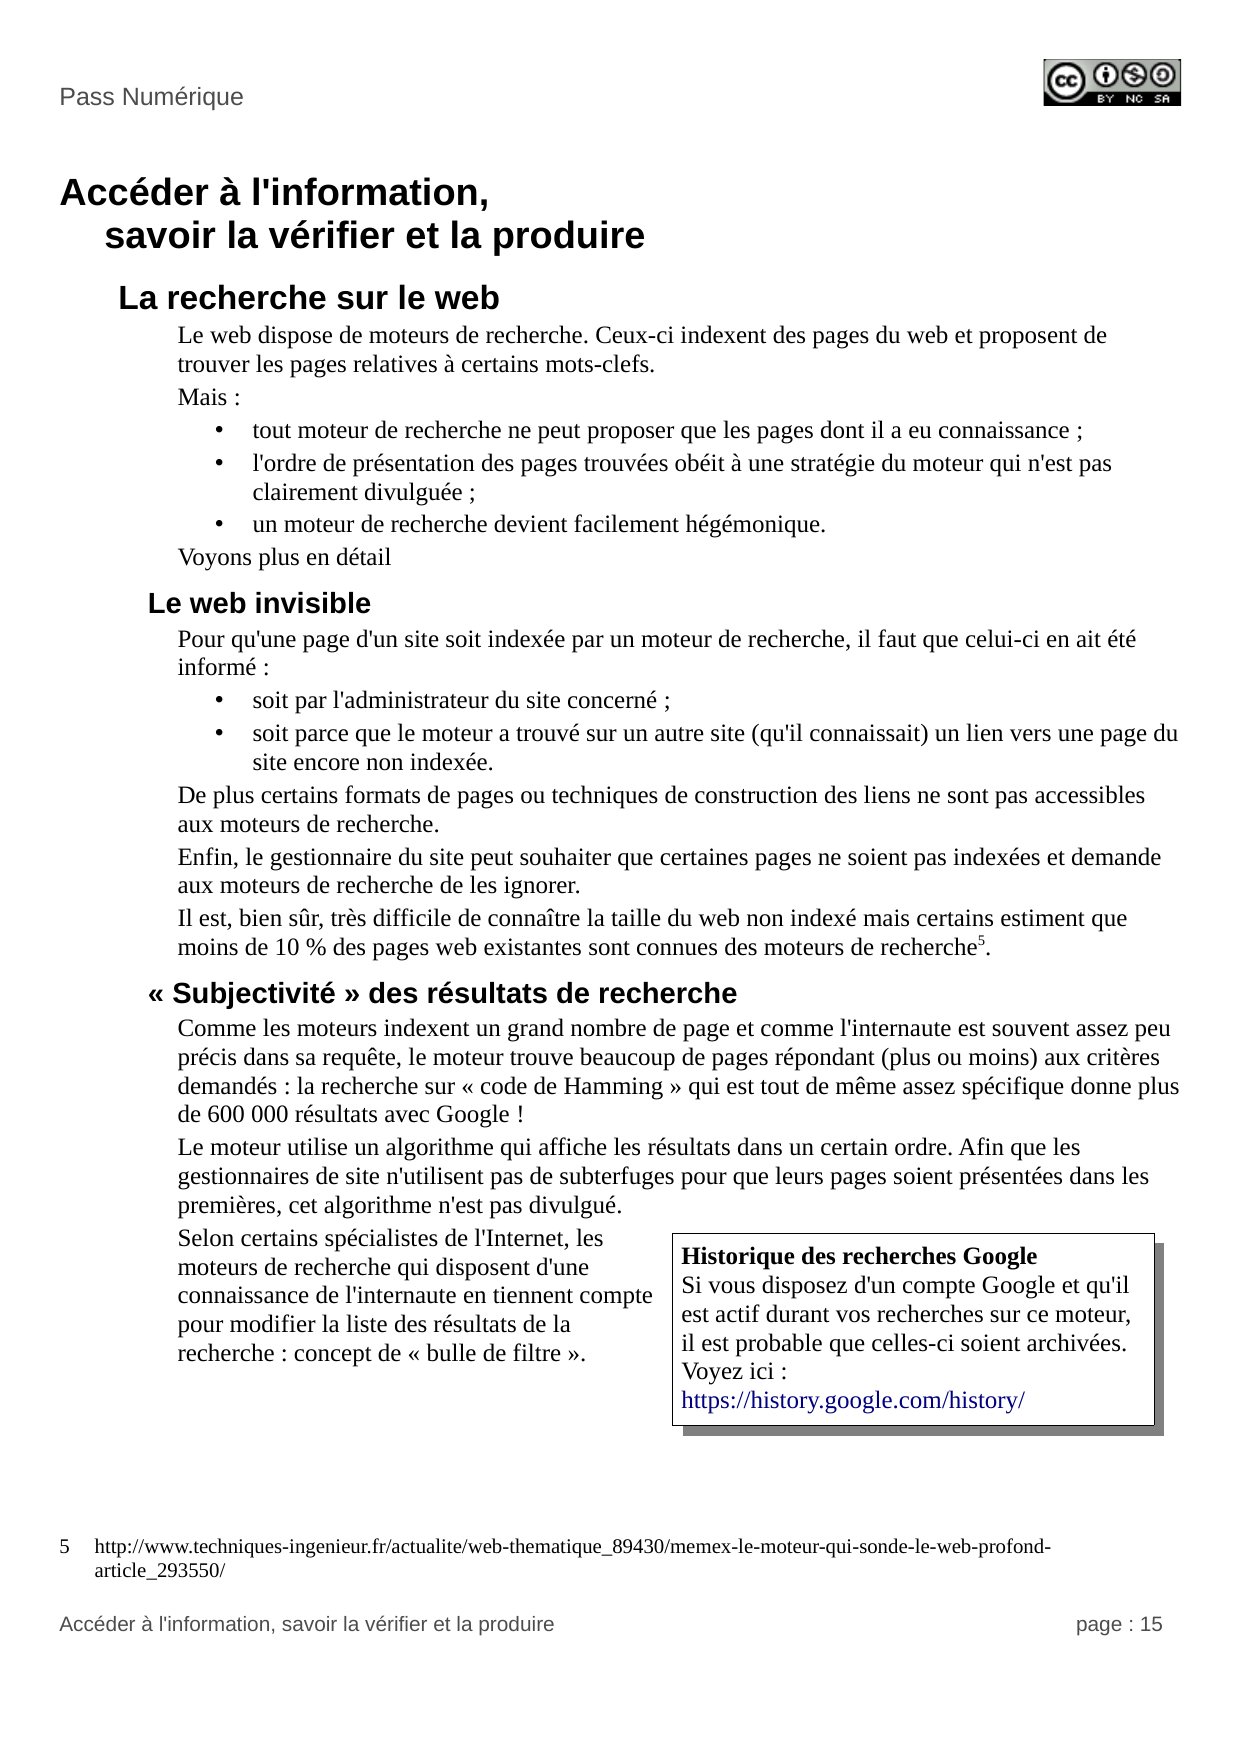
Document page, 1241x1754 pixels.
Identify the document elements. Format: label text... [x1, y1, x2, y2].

text [673, 1234, 1154, 1425]
text Historique des recherches Google [681, 1241, 1145, 1270]
list l'ordre de présentation des pages trouvées obéit à une stratégie du moteur qui n'est pas clairement divulguée ; [215, 448, 1181, 505]
text Voyez ici : [681, 1356, 1145, 1385]
text Voyons plus en détail [177, 542, 1181, 571]
list un moteur de recherche devient facilement hégémonique. [215, 509, 1181, 538]
list soit parce que le moteur a trouvé sur un autre site (qu'il connaissait) un lien vers une page du site encore non indexée. [215, 718, 1181, 776]
text Selon certains spécialistes de l'Internet, les moteurs de recherche qui disposent d'une connaissance de l'internaute en tiennent compte pour modifier la liste des résultats de la recherche : concept de « bulle de filtre ». [177, 1223, 1181, 1367]
list tout moteur de recherche ne peut proposer que les pages dont il a eu connaissance ; [215, 415, 1181, 444]
list soit par l'administrateur du site concerné ; [215, 685, 1181, 714]
subtitle Accéder à l'information, savoir la vérifier et la produire [59, 170, 1181, 257]
text http://www.techniques-ingenieur.fr/actualite/web-thematique_89430/memex-le-moteur-qui-sonde-le-web-profond-article_293550/ [59, 1534, 1181, 1582]
picture [1043, 59, 1182, 106]
subtitle La recherche sur le web [118, 278, 1181, 316]
text Enfin, le gestionnaire du site peut souhaiter que certaines pages ne soient pas indexées et demande aux moteurs de recherche de les ignorer. [177, 842, 1181, 899]
text Si vous disposez d'un compte Google et qu'il est actif durant vos recherches sur ce moteur, il est probable que celles-ci soient archivées. [681, 1270, 1145, 1356]
text https://history.google.com/history/ [681, 1385, 1145, 1414]
text Mais : [177, 382, 1181, 411]
text Il est, bien sûr, très difficile de connaître la taille du web non indexé mais certains estiment que moins de 10 % des pages web existantes sont connues des moteurs de recherche. [177, 903, 1181, 961]
subtitle « Subjectivité » des résultats de recherche [148, 976, 1181, 1009]
text De plus certains formats de pages ou techniques de construction des liens ne sont pas accessibles aux moteurs de recherche. [177, 780, 1181, 837]
text Comme les moteurs indexent un grand nombre de page et comme l'internaute est souvent assez peu précis dans sa requête, le moteur trouve beaucoup de pages répondant (plus ou moins) aux critères demandés : la recherche sur « code de Hamming » qui est tout de même assez spécifique donne plus de 600 000 résultats avec Google ! [177, 1013, 1181, 1128]
subtitle Le web invisible [148, 586, 1181, 619]
text Le moteur utilise un algorithme qui affiche les résultats dans un certain ordre. Afin que les gestionnaires de site n'utilisent pas de subterfuges pour que leurs pages soient présentées dans les premières, cet algorithme n'est pas divulgué. [177, 1132, 1181, 1219]
text Pour qu'une page d'un site soit indexée par un moteur de recherche, il faut que celui-ci en ait été informé : [177, 624, 1181, 681]
text Le web dispose de moteurs de recherche. Ceux-ci indexent des pages du web et proposent de trouver les pages relatives à certains mots-clefs. [177, 320, 1181, 378]
